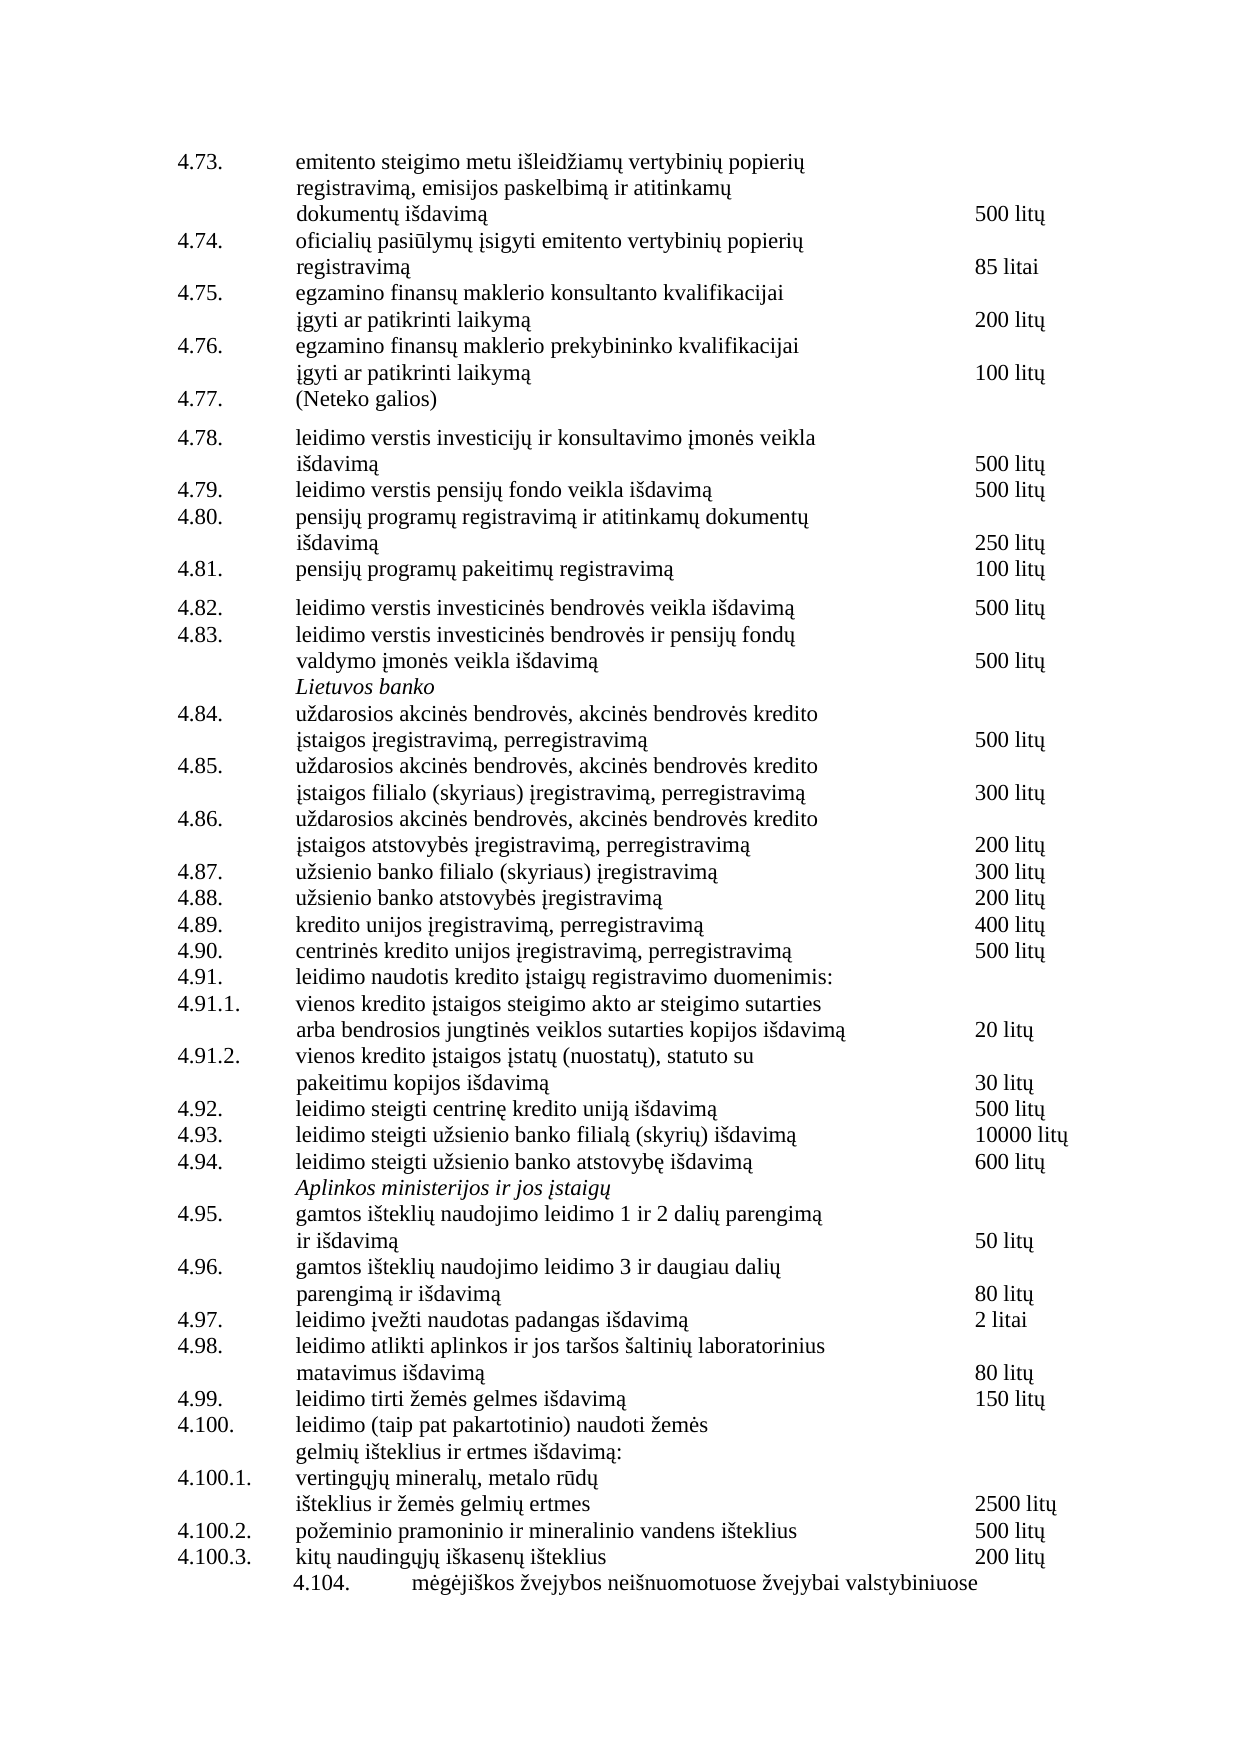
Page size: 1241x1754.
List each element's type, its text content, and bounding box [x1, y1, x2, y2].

text 4.87. užsienio banko filialo (skyriaus) įregistravimą 300 litų [177, 858, 1122, 884]
text 4.99. leidimo tirti žemės gelmes išdavimą 150 litų [177, 1385, 1122, 1411]
text 4.78. leidimo verstis investicijų ir konsultavimo įmonės veikla išdavimą 500 litų [177, 424, 1122, 476]
text 4.90. centrinės kredito unijos įregistravimą, perregistravimą 500 litų [177, 937, 1122, 963]
text 4.98. leidimo atlikti aplinkos ir jos taršos šaltinių laboratorinius matavimus išdavimą 80 litų [177, 1332, 1122, 1385]
text 4.86. uždarosios akcinės bendrovės, akcinės bendrovės kredito įstaigos atstovybės įregistravimą, perregistravimą 200 litų [177, 805, 1122, 858]
text 4.74. oficialių pasiūlymų įsigyti emitento vertybinių popierių registravimą 85 litai [177, 227, 1122, 279]
text 4.80. pensijų programų registravimą ir atitinkamų dokumentų išdavimą 250 litų [177, 503, 1122, 556]
text Aplinkos ministerijos ir jos įstaigų [177, 1174, 1122, 1201]
text 4.92. leidimo steigti centrinę kredito uniją išdavimą 500 litų [177, 1095, 1122, 1121]
text 4.91.2. vienos kredito įstaigos įstatų (nuostatų), statuto su pakeitimu kopijos išdavimą 30 litų [177, 1042, 1122, 1095]
text 4.91. leidimo naudotis kredito įstaigų registravimo duomenimis: [177, 963, 1122, 990]
text 4.81. pensijų programų pakeitimų registravimą 100 litų [177, 556, 1122, 582]
text 4.84. uždarosios akcinės bendrovės, akcinės bendrovės kredito įstaigos įregistravimą, perregistravimą 500 litų [177, 700, 1122, 752]
text 4.76. egzamino finansų maklerio prekybininko kvalifikacijai įgyti ar patikrinti laikymą 100 litų [177, 332, 1122, 385]
text išteklius ir žemės gelmių ertmes 2500 litų [177, 1490, 1122, 1517]
text 4.97. leidimo įvežti naudotas padangas išdavimą 2 litai [177, 1306, 1122, 1332]
text 4.93. leidimo steigti užsienio banko filialą (skyrių) išdavimą 10000 litų [177, 1121, 1122, 1148]
text 4.79. leidimo verstis pensijų fondo veikla išdavimą 500 litų [177, 476, 1122, 503]
text 4.95. gamtos išteklių naudojimo leidimo 1 ir 2 dalių parengimą ir išdavimą 50 litų [177, 1201, 1122, 1253]
text gelmių išteklius ir ertmes išdavimą: [177, 1438, 1122, 1464]
text 4.83. leidimo verstis investicinės bendrovės ir pensijų fondų valdymo įmonės veikla išdavimą 500 litų [177, 621, 1122, 673]
text 4.100. leidimo (taip pat pakartotinio) naudoti žemės [177, 1411, 1122, 1438]
text 4.77. (Neteko galios) [177, 385, 1122, 411]
text 4.73. emitento steigimo metu išleidžiamų vertybinių popierių registravimą, emisijos paskelbimą ir atitinkamų dokumentų išdavimą 500 litų [177, 148, 1122, 227]
text 4.100.3. kitų naudingųjų iškasenų išteklius 200 litų [177, 1543, 1122, 1569]
text 4.94. leidimo steigti užsienio banko atstovybę išdavimą 600 litų [177, 1148, 1122, 1174]
text 4.75. egzamino finansų maklerio konsultanto kvalifikacijai įgyti ar patikrinti laikymą 200 litų [177, 279, 1122, 332]
text 4.96. gamtos išteklių naudojimo leidimo 3 ir daugiau dalių parengimą ir išdavimą 80 litų [177, 1253, 1122, 1306]
text 4.85. uždarosios akcinės bendrovės, akcinės bendrovės kredito įstaigos filialo (skyriaus) įregistravimą, perregistravimą 300 litų [177, 752, 1122, 805]
text 4.100.2. požeminio pramoninio ir mineralinio vandens išteklius 500 litų [177, 1517, 1122, 1543]
text 4.100.1. vertingųjų mineralų, metalo rūdų [177, 1464, 1122, 1490]
text Lietuvos banko [177, 673, 1122, 700]
text 4.91.1. vienos kredito įstaigos steigimo akto ar steigimo sutarties arba bendrosios jungtinės veiklos sutarties kopijos išdavimą 20 litų [177, 990, 1122, 1042]
text 4.82. leidimo verstis investicinės bendrovės veikla išdavimą 500 litų [177, 594, 1122, 621]
text 4.89. kredito unijos įregistravimą, perregistravimą 400 litų [177, 911, 1122, 937]
list mėgėjiškos žvejybos neišnuomotuose žvejybai valstybiniuose [290, 1569, 1122, 1596]
text 4.88. užsienio banko atstovybės įregistravimą 200 litų [177, 884, 1122, 911]
